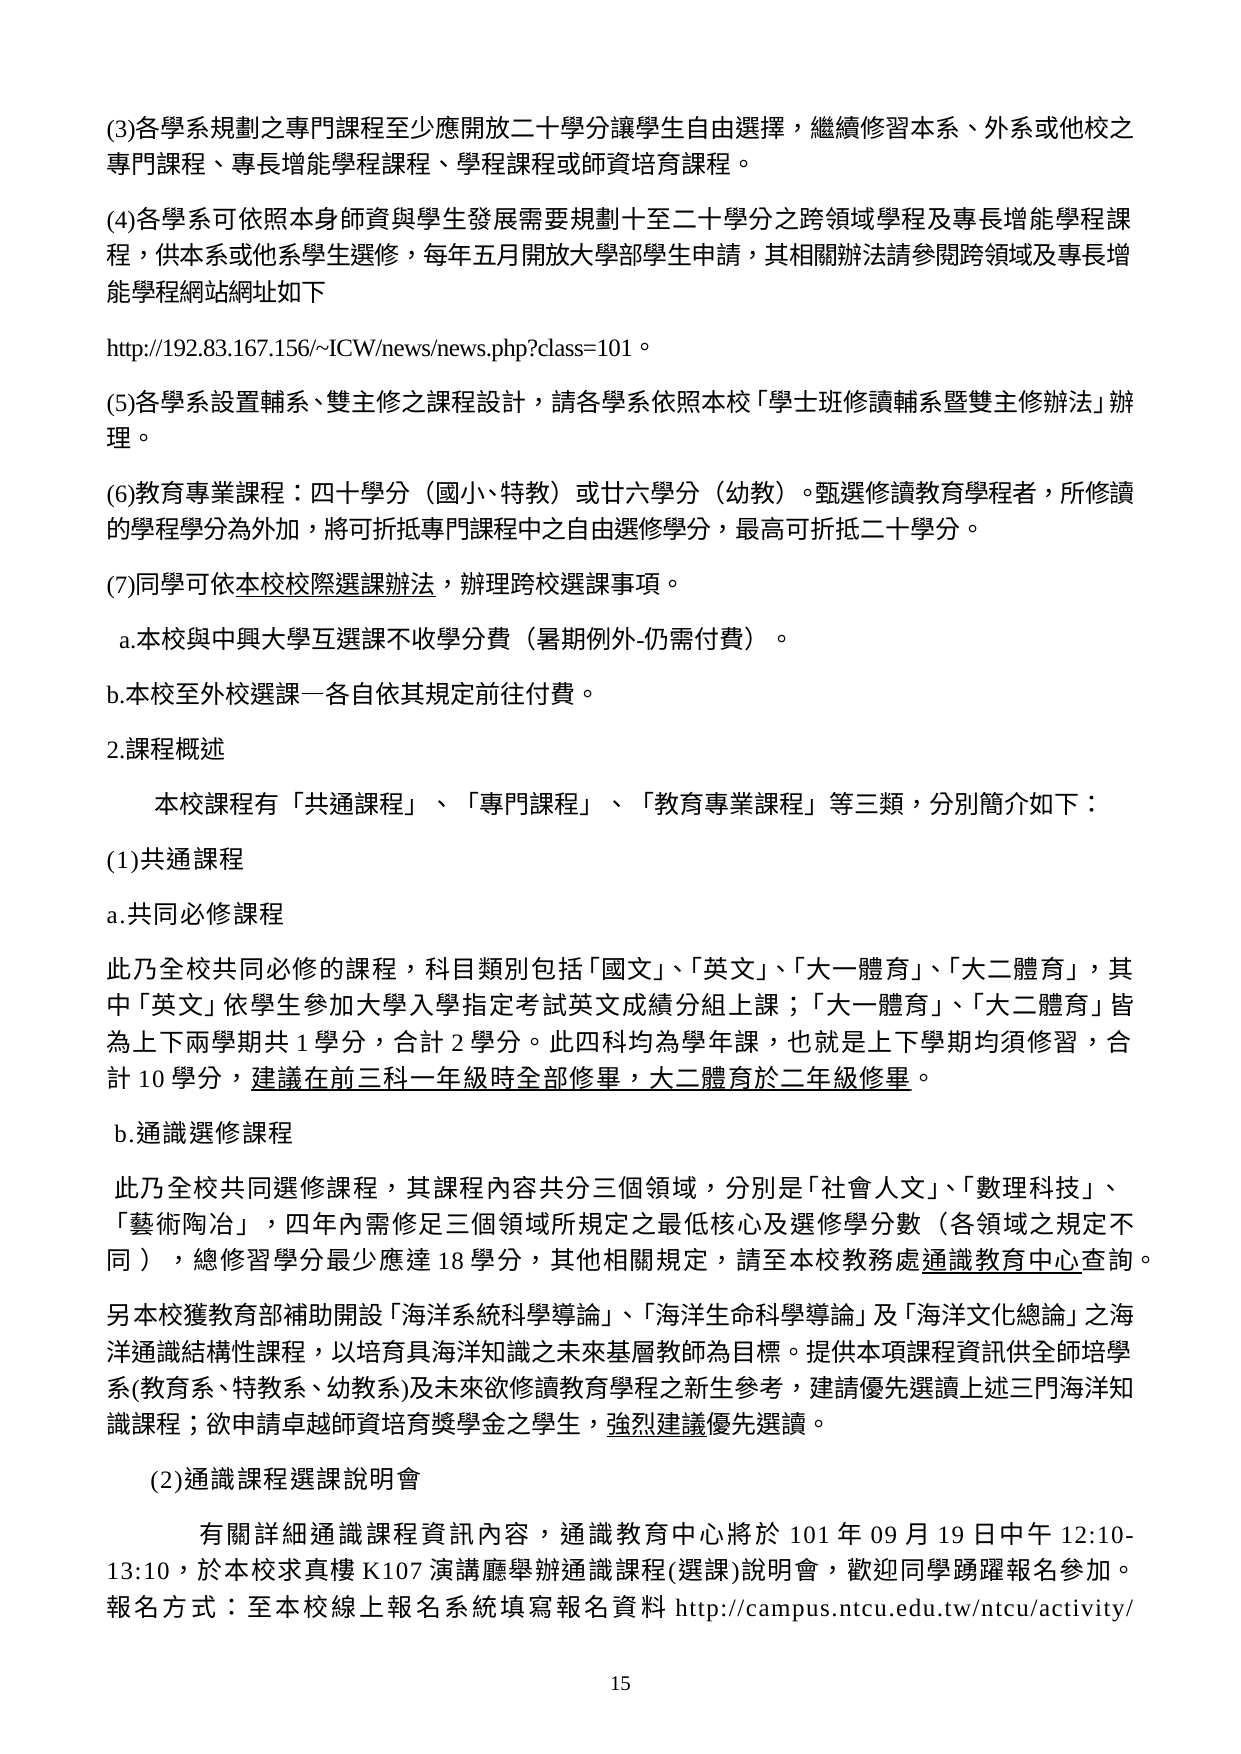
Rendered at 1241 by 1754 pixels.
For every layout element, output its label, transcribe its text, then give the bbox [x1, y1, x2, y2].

text (3)各學系規劃之專門課程至少應開放二十學分讓學生自由選擇，繼續修習本系、外系或他校之專門課程、專長增能學程課程、學程課程或師資培育課程。 [106, 108, 1134, 181]
text b.通識選修課程 [106, 1113, 1134, 1149]
text a.共同必修課程 [106, 894, 1134, 931]
text (4)各學系可依照本身師資與學生發展需要規劃十至二十學分之跨領域學程及專長增能學程課程，供本系或他系學生選修，每年五月開放大學部學生申請，其相關辦法請參閱跨領域及專長增能學程網站網址如下 [106, 199, 1134, 308]
text (7)同學可依本校校際選課辦法，辦理跨校選課事項。 [106, 564, 1134, 601]
text 另本校獲教育部補助開設「海洋系統科學導論」、「海洋生命科學導論」及「海洋文化總論」之海洋通識結構性課程，以培育具海洋知識之未來基層教師為目標。提供本項課程資訊供全師培學系(教育系、特教系、幼教系)及未來欲修讀教育學程之新生參考，建請優先選讀上述三門海洋知識課程；欲申請卓越師資培育獎學金之學生，強烈建議優先選讀。 [106, 1296, 1134, 1441]
text 有關詳細通識課程資訊內容，通識教育中心將於101年09月19日中午12:10-13:10，於本校求真樓K107演講廳舉辦通識課程(選課)說明會，歡迎同學踴躍報名參加。報名方式：至本校線上報名系統填寫報名資料http://campus.ntcu.edu.tw/ntcu/activity/ [106, 1514, 1134, 1623]
text 此乃全校共同必修的課程，科目類別包括「國文」、「英文」、「大一體育」、「大二體育」，其中「英文」依學生參加大學入學指定考試英文成績分組上課；「大一體育」、「大二體育」皆為上下兩學期共1學分，合計2學分。此四科均為學年課，也就是上下學期均須修習，合計10學分，建議在前三科一年級時全部修畢，大二體育於二年級修畢。 [106, 949, 1134, 1094]
text (5)各學系設置輔系、雙主修之課程設計，請各學系依照本校「學士班修讀輔系暨雙主修辦法」辦理。 [106, 382, 1134, 454]
text a.本校與中興大學互選課不收學分費（暑期例外-仍需付費）。 [106, 619, 1134, 656]
text b.本校至外校選課—各自依其規定前往付費。 [106, 674, 1134, 711]
text 此乃全校共同選修課程，其課程內容共分三個領域，分別是「社會人文」、「數理科技」、「藝術陶冶」，四年內需修足三個領域所規定之最低核心及選修學分數（各領域之規定不同 ），總修習學分最少應達18學分，其他相關規定，請至本校教務處通識教育中心查詢。 [106, 1168, 1134, 1277]
text 本校課程有「共通課程」、「專門課程」、「教育專業課程」等三類，分別簡介如下： [106, 784, 1134, 821]
text 2.課程概述 [106, 729, 1134, 766]
text (6)教育專業課程：四十學分（國小、特教）或廿六學分（幼教）。甄選修讀教育學程者，所修讀的學程學分為外加，將可折抵專門課程中之自由選修學分，最高可折抵二十學分。 [106, 473, 1134, 546]
text http://192.83.167.156/~ICW/news/news.php?class=101。 [106, 327, 1134, 363]
text (1)共通課程 [106, 839, 1134, 876]
text (2)通識課程選課說明會 [106, 1459, 1134, 1496]
